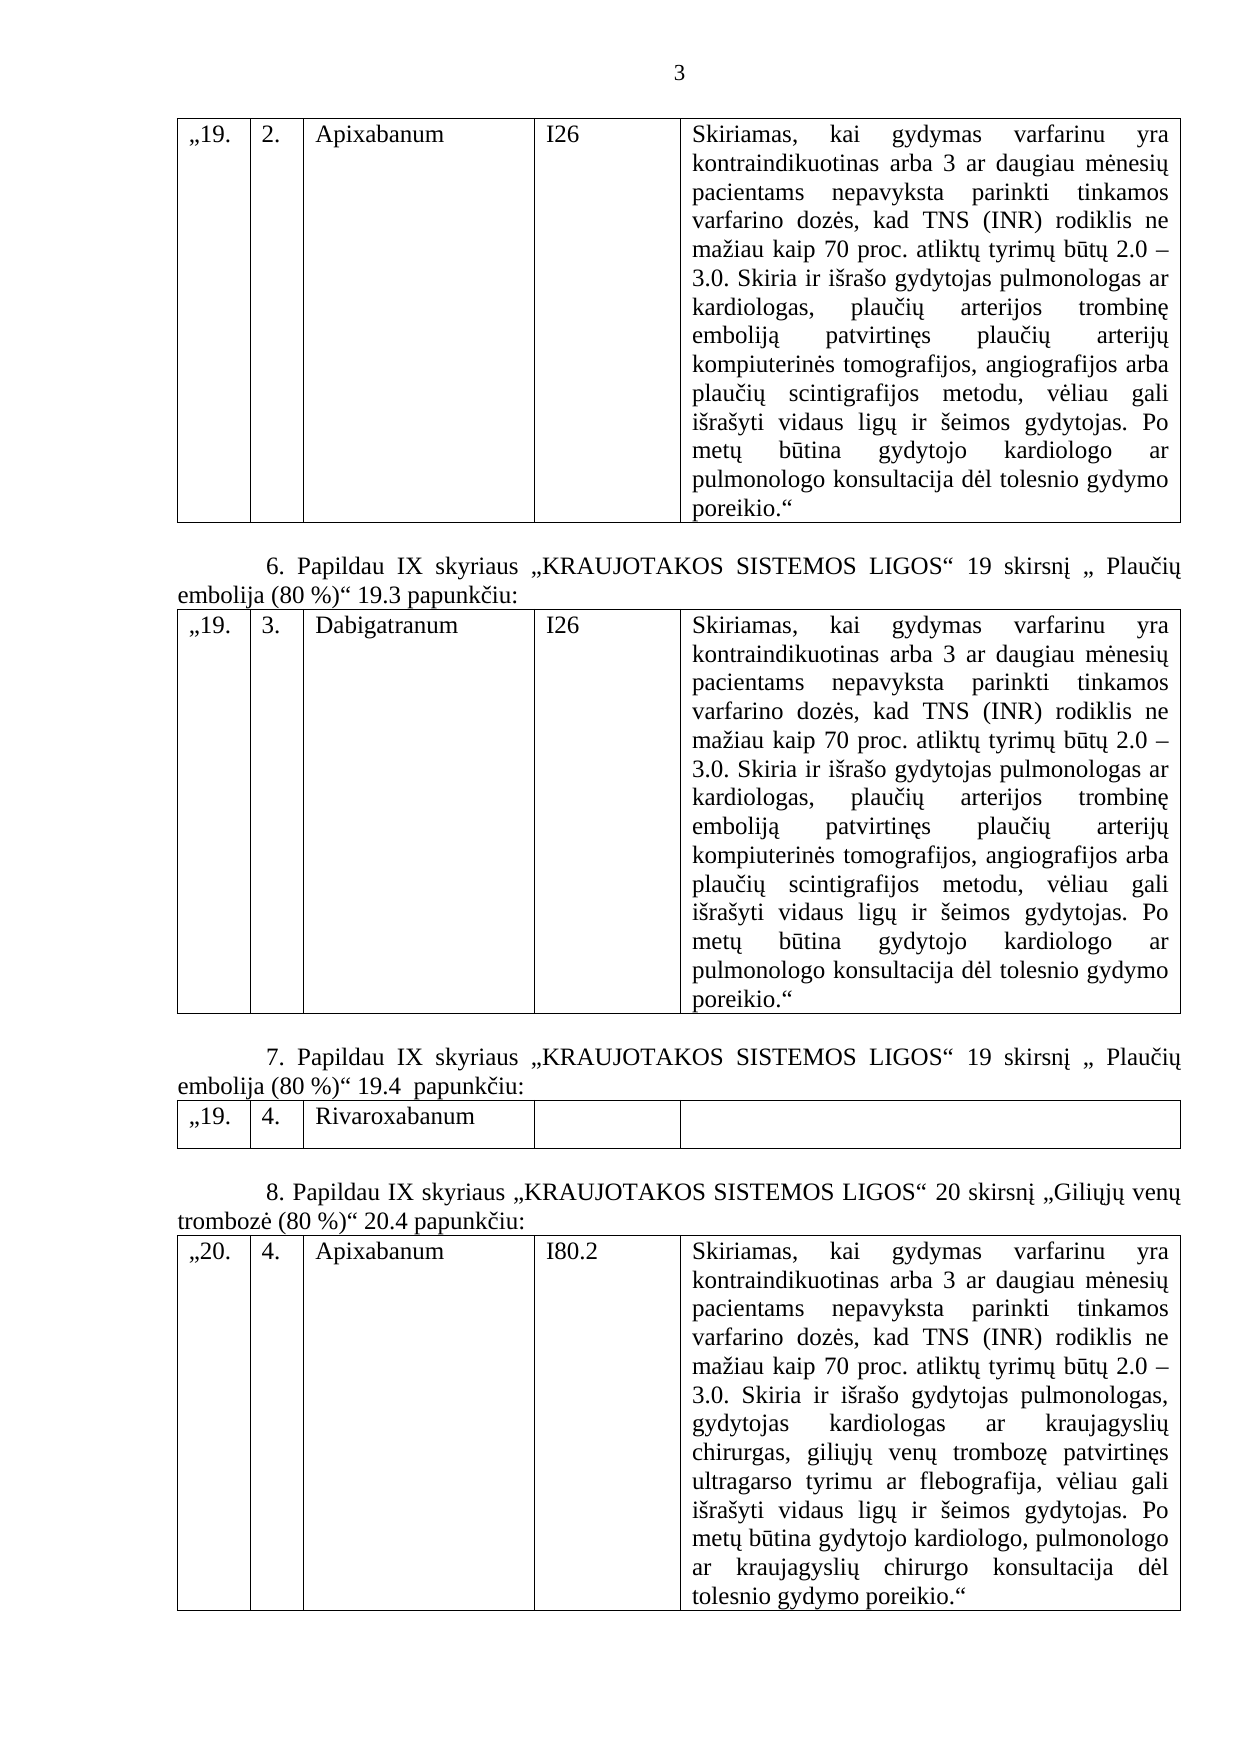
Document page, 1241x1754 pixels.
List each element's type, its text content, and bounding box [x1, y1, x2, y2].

table_header Rivaroxabanum [304, 1101, 534, 1148]
table_header Apixabanum [304, 119, 534, 522]
table_header 4. [251, 1101, 303, 1148]
text 7. Papildau IX skyriaus „KRAUJOTAKOS SISTEMOS LIGOS“ 19 skirsnį „ Plaučių embolija (80 %)“ 19.4 papunkčiu: [177, 1042, 1181, 1100]
text 6. Papildau IX skyriaus „KRAUJOTAKOS SISTEMOS LIGOS“ 19 skirsnį „ Plaučių embolija (80 %)“ 19.3 papunkčiu: [177, 551, 1181, 609]
table_header I26 [535, 610, 680, 1012]
table_header Skiriamas, kai gydymas varfarinu yra kontraindikuotinas arba 3 ar daugiau mėnesių pacientams nepavyksta parinkti tinkamos varfarino dozės, kad TNS (INR) rodiklis ne mažiau kaip 70 proc. atliktų tyrimų būtų 2.0 – 3.0. Skiria ir išrašo gydytojas pulmonologas, gydytojas kardiologas ar kraujagyslių chirurgas, giliųjų venų trombozę patvirtinęs ultragarso tyrimu ar flebografija, vėliau gali išrašyti vidaus ligų ir šeimos gydytojas. Po metų būtina gydytojo kardiologo, pulmonologo ar kraujagyslių chirurgo konsultacija dėl tolesnio gydymo poreikio.“ [681, 1236, 1180, 1610]
table_header Skiriamas, kai gydymas varfarinu yra kontraindikuotinas arba 3 ar daugiau mėnesių pacientams nepavyksta parinkti tinkamos varfarino dozės, kad TNS (INR) rodiklis ne mažiau kaip 70 proc. atliktų tyrimų būtų 2.0 – 3.0. Skiria ir išrašo gydytojas pulmonologas ar kardiologas, plaučių arterijos trombinę emboliją patvirtinęs plaučių arterijų kompiuterinės tomografijos, angiografijos arba plaučių scintigrafijos metodu, vėliau gali išrašyti vidaus ligų ir šeimos gydytojas. Po metų būtina gydytojo kardiologo ar pulmonologo konsultacija dėl tolesnio gydymo poreikio.“ [681, 610, 1180, 1012]
text 8. Papildau IX skyriaus „KRAUJOTAKOS SISTEMOS LIGOS“ 20 skirsnį „Giliųjų venų trombozė (80 %)“ 20.4 papunkčiu: [177, 1177, 1181, 1235]
table_header Dabigatranum [304, 610, 534, 1012]
table_header Skiriamas, kai gydymas varfarinu yra kontraindikuotinas arba 3 ar daugiau mėnesių pacientams nepavyksta parinkti tinkamos varfarino dozės, kad TNS (INR) rodiklis ne mažiau kaip 70 proc. atliktų tyrimų būtų 2.0 – 3.0. Skiria ir išrašo gydytojas pulmonologas ar kardiologas, plaučių arterijos trombinę emboliją patvirtinęs plaučių arterijų kompiuterinės tomografijos, angiografijos arba plaučių scintigrafijos metodu, vėliau gali išrašyti vidaus ligų ir šeimos gydytojas. Po metų būtina gydytojo kardiologo ar pulmonologo konsultacija dėl tolesnio gydymo poreikio.“ [681, 119, 1180, 522]
table_header „20. [178, 1236, 250, 1610]
table_header I26 [535, 119, 680, 522]
table_header Apixabanum [304, 1236, 534, 1610]
table_header [535, 1101, 680, 1148]
table_header I80.2 [535, 1236, 680, 1610]
table_header [681, 1101, 1180, 1148]
table_header „19. [178, 1101, 250, 1148]
table_header 4. [251, 1236, 303, 1610]
table_header 3. [251, 610, 303, 1012]
table_header 2. [251, 119, 303, 522]
table_header „19. [178, 610, 250, 1012]
table_header „19. [178, 119, 250, 522]
